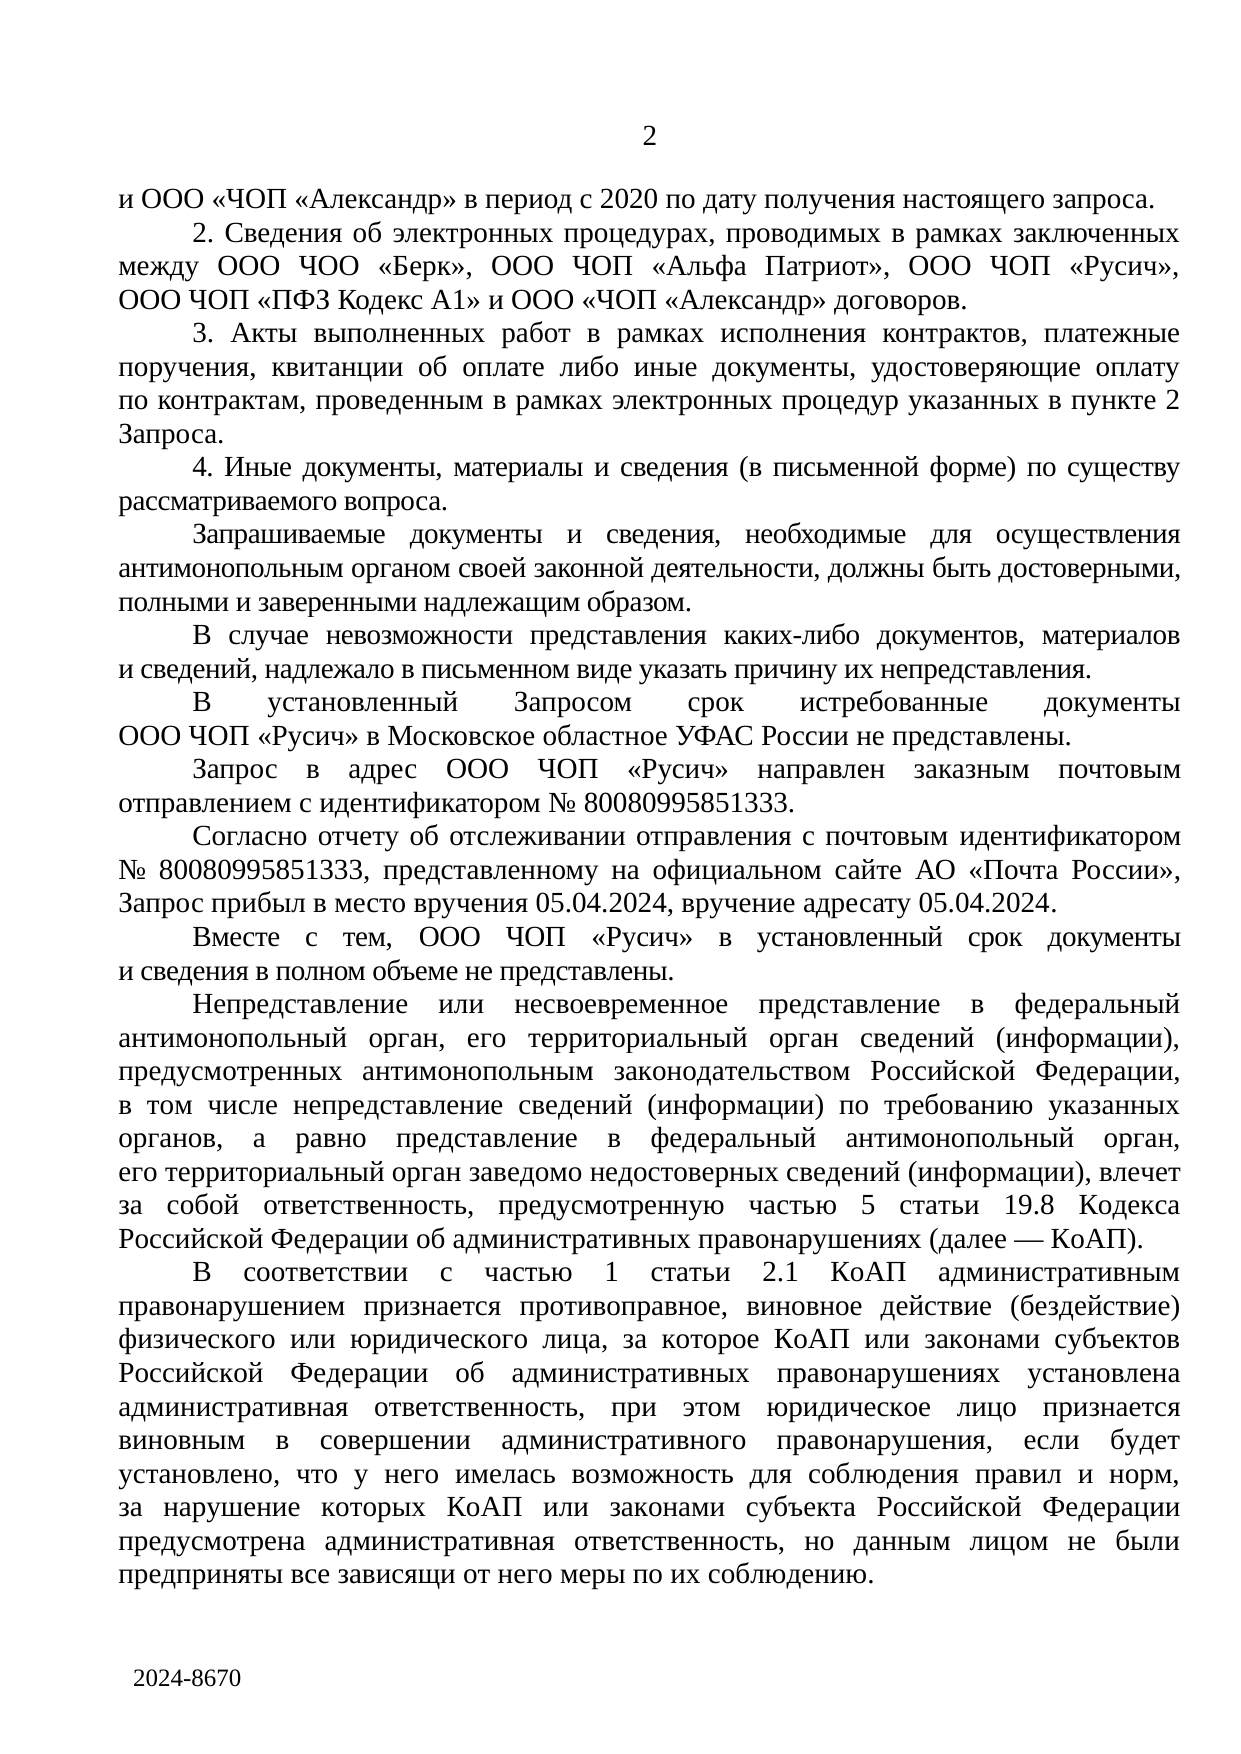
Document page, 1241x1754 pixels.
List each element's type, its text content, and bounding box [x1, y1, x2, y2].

text Непредставление или несвоевременное представление в федеральный антимонопольный орган, его территориальный орган сведений (информации), предусмотренных антимонопольным законодательством Российской Федерации, в том числе непредставление сведений (информации) по требованию указанных органов, а равно представление в федеральный антимонопольный орган, его территориальный орган заведомо недостоверных сведений (информации), влечет за собой ответственность, предусмотренную частью 5 статьи 19.8 Кодекса Российской Федерации об административных правонарушениях (далее — КоАП). [118, 986, 1181, 1254]
text В установленный Запросом срок истребованные документы ООО ЧОП «Русич» в Московское областное УФАС России не представлены. [118, 684, 1181, 751]
text и ООО «ЧОП «Александр» в период с 2020 по дату получения настоящего запроса. [118, 181, 1181, 215]
text Запрашиваемые документы и сведения, необходимые для осуществления антимонопольным органом своей законной деятельности, должны быть достоверными, полными и заверенными надлежащим образом. [118, 517, 1181, 617]
text В соответствии с частью 1 статьи 2.1 КоАП административным правонарушением признается противоправное, виновное действие (бездействие) физического или юридического лица, за которое КоАП или законами субъектов Российской Федерации об административных правонарушениях установлена административная ответственность, при этом юридическое лицо признается виновным в совершении административного правонарушения, если будет установлено, что у него имелась возможность для соблюдения правил и норм, за нарушение которых КоАП или законами субъекта Российской Федерации предусмотрена административная ответственность, но данным лицом не были предприняты все зависящи от него меры по их соблюдению. [118, 1254, 1181, 1590]
text 3. Акты выполненных работ в рамках исполнения контрактов, платежные поручения, квитанции об оплате либо иные документы, удостоверяющие оплату по контрактам, проведенным в рамках электронных процедур указанных в пункте 2 Запроса. [118, 315, 1181, 449]
text Вместе с тем, ООО ЧОП «Русич» в установленный срок документы и сведения в полном объеме не представлены. [118, 919, 1181, 986]
text Запрос в адрес ООО ЧОП «Русич» направлен заказным почтовым отправлением с идентификатором № 80080995851333. [118, 751, 1181, 818]
text 2. Сведения об электронных процедурах, проводимых в рамках заключенных между ООО ЧОО «Берк», ООО ЧОП «Альфа Патриот», ООО ЧОП «Русич», ООО ЧОП «ПФЗ Кодекс А1» и ООО «ЧОП «Александр» договоров. [118, 215, 1181, 315]
text 4. Иные документы, материалы и сведения (в письменной форме) по существу рассматриваемого вопроса. [118, 449, 1181, 517]
text Согласно отчету об отслеживании отправления с почтовым идентификатором № 80080995851333, представленному на официальном сайте АО «Почта России», Запрос прибыл в место вручения 05.04.2024, вручение адресату 05.04.2024. [118, 818, 1181, 919]
text В случае невозможности представления каких-либо документов, материалов и сведений, надлежало в письменном виде указать причину их непредставления. [118, 617, 1181, 684]
